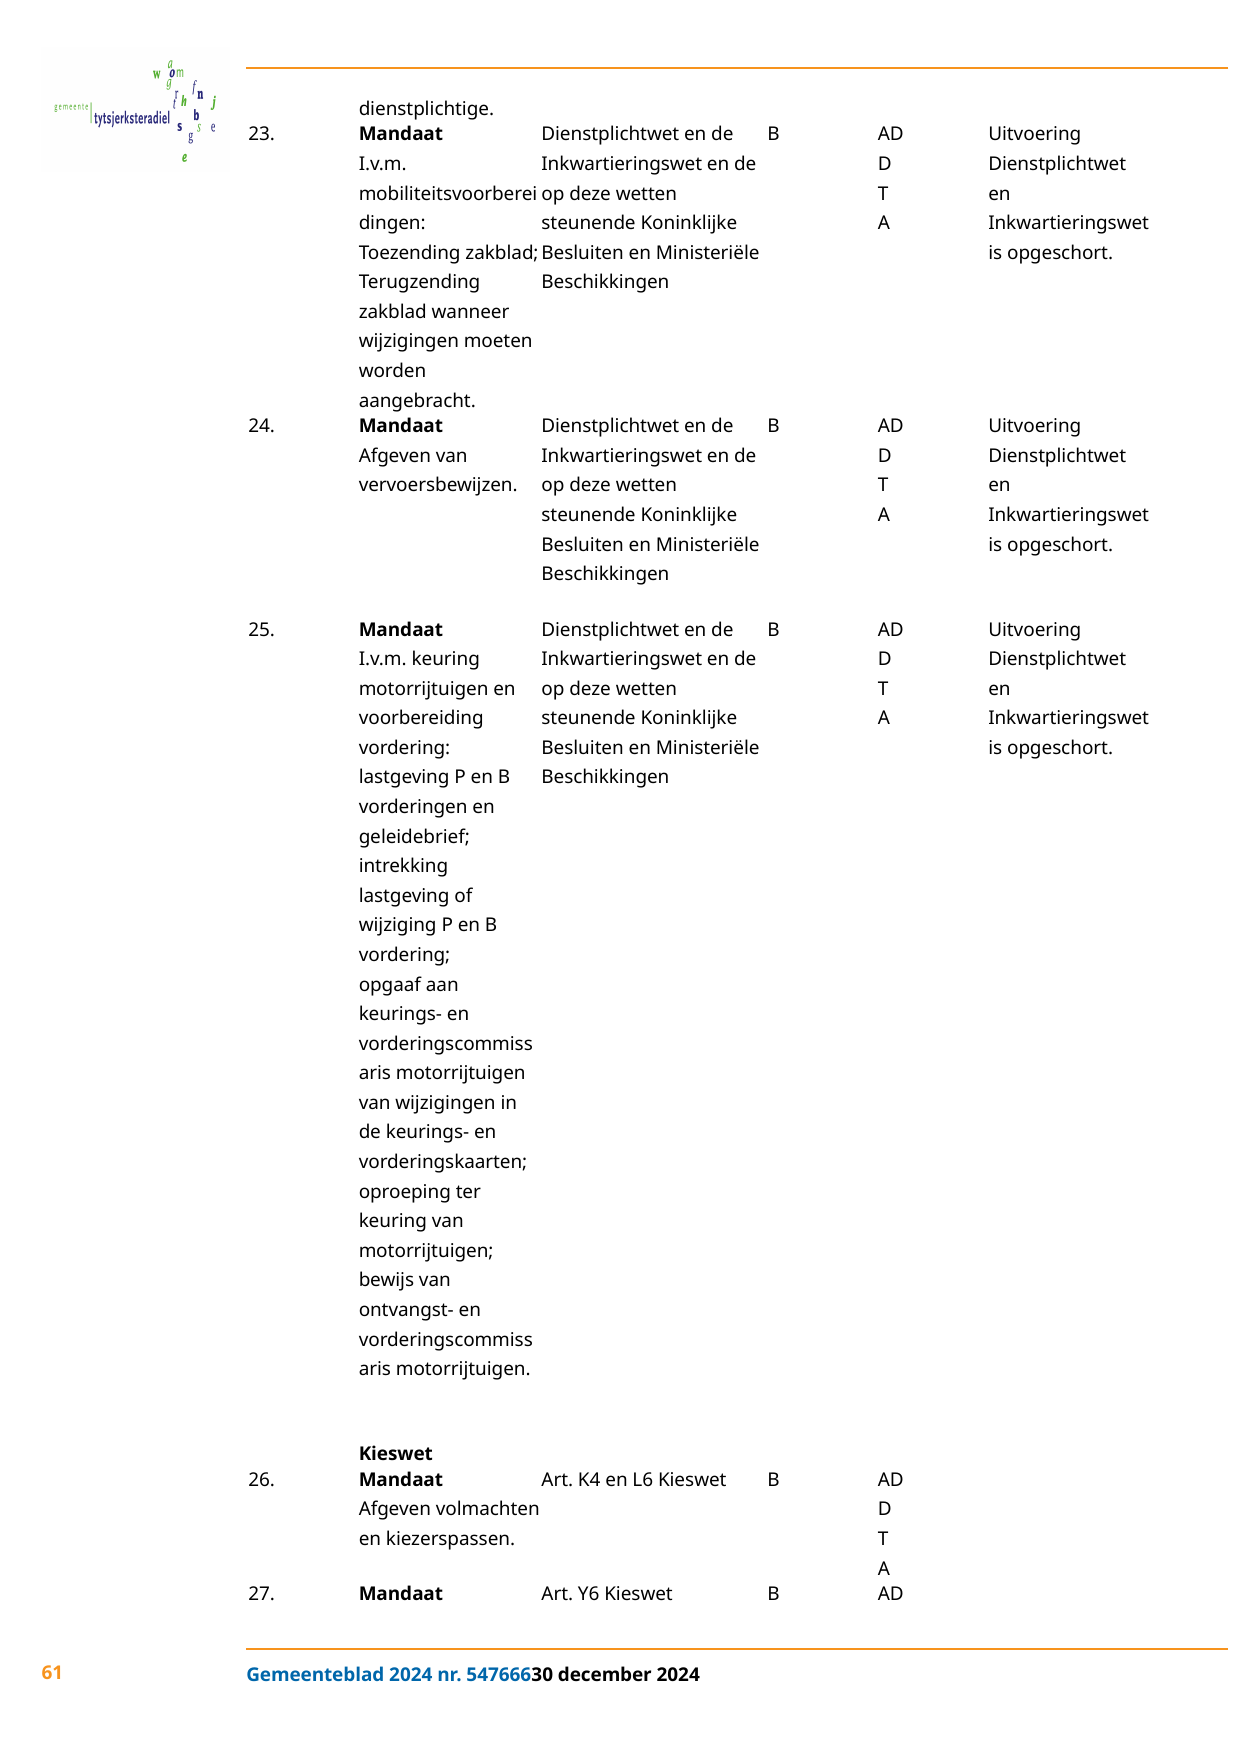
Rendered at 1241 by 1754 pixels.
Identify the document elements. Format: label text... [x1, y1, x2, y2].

table_cell 25. [248, 616, 358, 1440]
table_cell Dienstplichtwet en de Inkwartieringswet en de op deze wetten steunende Koninklijke Besluiten en Ministeriële Beschikkingen [541, 616, 767, 1440]
table_cell Mandaat I.v.m. mobiliteitsvoorbereidingen: Toezending zakblad; Terugzending zakblad wanneer wijzigingen moeten worden aangebracht. [359, 121, 541, 412]
table_cell B [767, 413, 878, 616]
picture [41, 47, 231, 172]
table_cell [988, 1466, 1152, 1580]
table_cell Mandaat Afgeven volmachten en kiezerspassen. [359, 1466, 541, 1580]
table_cell Kieswet [359, 1440, 1152, 1466]
table_cell 26. [248, 1466, 358, 1580]
table_cell [767, 95, 878, 121]
table_cell AD D T A [878, 121, 988, 412]
table_cell 23. [248, 121, 358, 412]
table_cell B [767, 1580, 878, 1606]
table_cell Uitvoering Dienstplichtwet en Inkwartieringswet is opgeschort. [988, 413, 1152, 616]
table_cell B [767, 1466, 878, 1580]
table_cell B [767, 616, 878, 1440]
table_cell AD [878, 1580, 988, 1606]
table_cell Art. K4 en L6 Kieswet [541, 1466, 767, 1580]
table_cell Dienstplichtwet en de Inkwartieringswet en de op deze wetten steunende Koninklijke Besluiten en Ministeriële Beschikkingen [541, 413, 767, 616]
table_cell AD D T A [878, 413, 988, 616]
table_cell 24. [248, 413, 358, 616]
table_cell AD D T A [878, 1466, 988, 1580]
table_cell [988, 95, 1152, 121]
table_cell Art. Y6 Kieswet [541, 1580, 767, 1606]
table_cell AD D T A [878, 616, 988, 1440]
table_cell B [767, 121, 878, 412]
table_cell Mandaat I.v.m. keuring motorrijtuigen en voorbereiding vordering: lastgeving P en B vorderingen en geleidebrief; intrekking lastgeving of wijziging P en B vordering; opgaaf aan keurings- en vorderingscommissaris motorrijtuigen van wijzigingen in de keurings- en vorderingskaarten; oproeping ter keuring van motorrijtuigen; bewijs van ontvangst- en vorderingscommissaris motorrijtuigen. [359, 616, 541, 1440]
table_cell 27. [248, 1580, 358, 1606]
table_cell Mandaat [359, 1580, 541, 1606]
table_cell [541, 95, 767, 121]
table_cell dienstplichtige. [359, 95, 541, 121]
table_cell Mandaat Afgeven van vervoersbewijzen. [359, 413, 541, 616]
table_cell [878, 95, 988, 121]
table_cell Uitvoering Dienstplichtwet en Inkwartieringswet is opgeschort. [988, 121, 1152, 412]
table_cell [988, 1580, 1152, 1606]
table_cell Dienstplichtwet en de Inkwartieringswet en de op deze wetten steunende Koninklijke Besluiten en Ministeriële Beschikkingen [541, 121, 767, 412]
table_cell [248, 95, 358, 121]
table_cell Uitvoering Dienstplichtwet en Inkwartieringswet is opgeschort. [988, 616, 1152, 1440]
table_cell [248, 1440, 358, 1466]
